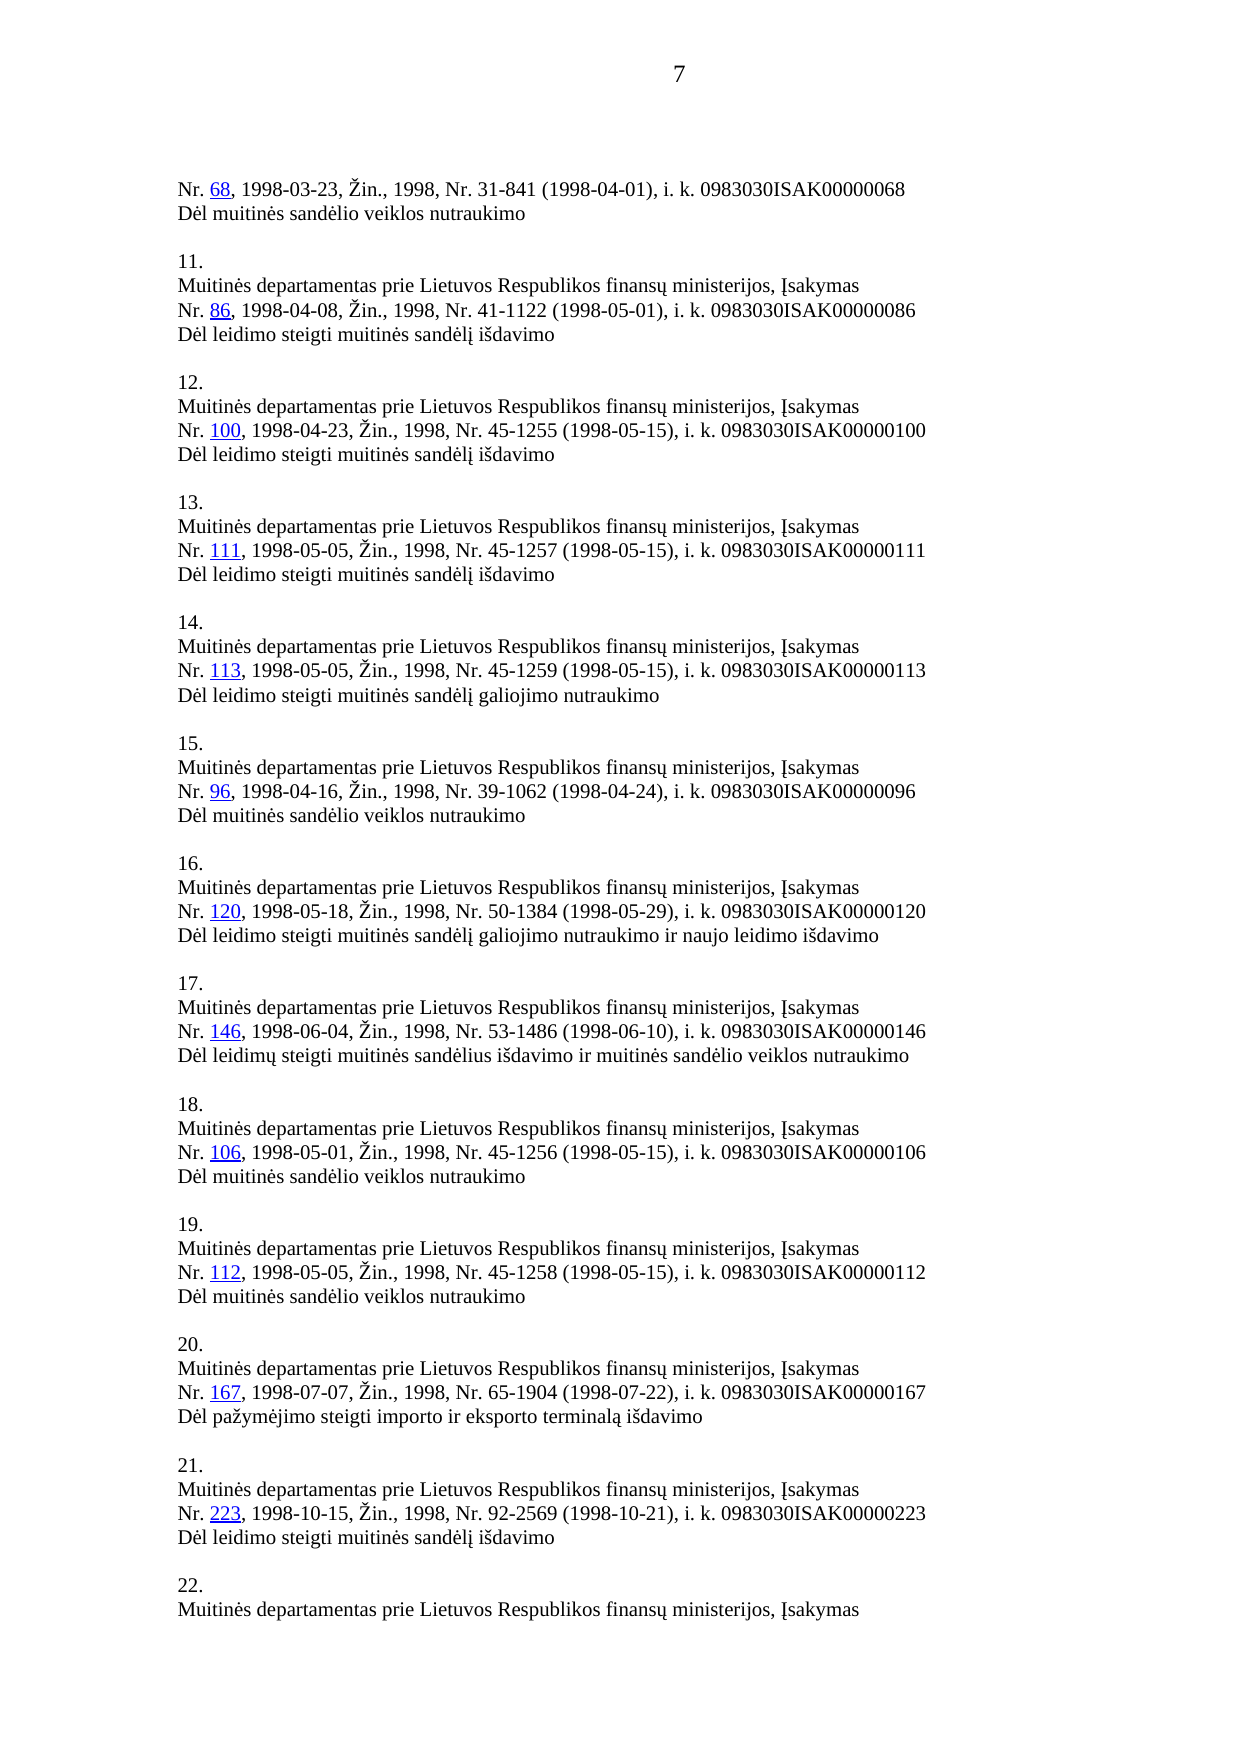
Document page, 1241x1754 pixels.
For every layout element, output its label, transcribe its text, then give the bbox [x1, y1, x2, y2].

text Nr. 86, 1998-04-08, Žin., 1998, Nr. 41-1122 (1998-05-01), i. k. 0983030ISAK00000086 [177, 297, 1181, 322]
text 14. [177, 610, 1181, 634]
text Nr. 68, 1998-03-23, Žin., 1998, Nr. 31-841 (1998-04-01), i. k. 0983030ISAK00000068 [177, 177, 1181, 201]
text Dėl muitinės sandėlio veiklos nutraukimo [177, 803, 1181, 827]
text Dėl leidimo steigti muitinės sandėlį išdavimo [177, 322, 1181, 346]
text Nr. 120, 1998-05-18, Žin., 1998, Nr. 50-1384 (1998-05-29), i. k. 0983030ISAK00000120 [177, 899, 1181, 923]
text Dėl leidimo steigti muitinės sandėlį išdavimo [177, 1525, 1181, 1549]
text Nr. 113, 1998-05-05, Žin., 1998, Nr. 45-1259 (1998-05-15), i. k. 0983030ISAK00000113 [177, 658, 1181, 682]
text Muitinės departamentas prie Lietuvos Respublikos finansų ministerijos, Įsakymas [177, 1477, 1181, 1501]
text Muitinės departamentas prie Lietuvos Respublikos finansų ministerijos, Įsakymas [177, 995, 1181, 1019]
text Muitinės departamentas prie Lietuvos Respublikos finansų ministerijos, Įsakymas [177, 1597, 1181, 1621]
text Dėl leidimų steigti muitinės sandėlius išdavimo ir muitinės sandėlio veiklos nutraukimo [177, 1043, 1181, 1067]
text Muitinės departamentas prie Lietuvos Respublikos finansų ministerijos, Įsakymas [177, 634, 1181, 658]
text Dėl leidimo steigti muitinės sandėlį galiojimo nutraukimo ir naujo leidimo išdavimo [177, 923, 1181, 947]
text 13. [177, 490, 1181, 514]
text Nr. 112, 1998-05-05, Žin., 1998, Nr. 45-1258 (1998-05-15), i. k. 0983030ISAK00000112 [177, 1260, 1181, 1284]
text Dėl muitinės sandėlio veiklos nutraukimo [177, 1164, 1181, 1188]
text Dėl pažymėjimo steigti importo ir eksporto terminalą išdavimo [177, 1404, 1181, 1428]
text Nr. 223, 1998-10-15, Žin., 1998, Nr. 92-2569 (1998-10-21), i. k. 0983030ISAK00000223 [177, 1501, 1181, 1525]
text Muitinės departamentas prie Lietuvos Respublikos finansų ministerijos, Įsakymas [177, 394, 1181, 418]
text 21. [177, 1452, 1181, 1477]
text 20. [177, 1332, 1181, 1356]
text 16. [177, 851, 1181, 875]
text 15. [177, 731, 1181, 755]
text Dėl muitinės sandėlio veiklos nutraukimo [177, 1284, 1181, 1308]
text Nr. 96, 1998-04-16, Žin., 1998, Nr. 39-1062 (1998-04-24), i. k. 0983030ISAK00000096 [177, 779, 1181, 803]
text Nr. 100, 1998-04-23, Žin., 1998, Nr. 45-1255 (1998-05-15), i. k. 0983030ISAK00000100 [177, 418, 1181, 442]
text Muitinės departamentas prie Lietuvos Respublikos finansų ministerijos, Įsakymas [177, 514, 1181, 538]
text 12. [177, 370, 1181, 394]
text Muitinės departamentas prie Lietuvos Respublikos finansų ministerijos, Įsakymas [177, 1356, 1181, 1380]
text Dėl leidimo steigti muitinės sandėlį išdavimo [177, 562, 1181, 586]
text Dėl leidimo steigti muitinės sandėlį galiojimo nutraukimo [177, 682, 1181, 707]
text 11. [177, 249, 1181, 273]
text Dėl leidimo steigti muitinės sandėlį išdavimo [177, 442, 1181, 466]
text Nr. 106, 1998-05-01, Žin., 1998, Nr. 45-1256 (1998-05-15), i. k. 0983030ISAK00000106 [177, 1140, 1181, 1164]
text 18. [177, 1092, 1181, 1116]
text 22. [177, 1573, 1181, 1597]
text Dėl muitinės sandėlio veiklos nutraukimo [177, 201, 1181, 225]
text Muitinės departamentas prie Lietuvos Respublikos finansų ministerijos, Įsakymas [177, 1236, 1181, 1260]
text Muitinės departamentas prie Lietuvos Respublikos finansų ministerijos, Įsakymas [177, 1116, 1181, 1140]
text Muitinės departamentas prie Lietuvos Respublikos finansų ministerijos, Įsakymas [177, 273, 1181, 297]
text 17. [177, 971, 1181, 995]
text 19. [177, 1212, 1181, 1236]
text Nr. 111, 1998-05-05, Žin., 1998, Nr. 45-1257 (1998-05-15), i. k. 0983030ISAK00000111 [177, 538, 1181, 562]
text Muitinės departamentas prie Lietuvos Respublikos finansų ministerijos, Įsakymas [177, 875, 1181, 899]
text Muitinės departamentas prie Lietuvos Respublikos finansų ministerijos, Įsakymas [177, 755, 1181, 779]
text Nr. 146, 1998-06-04, Žin., 1998, Nr. 53-1486 (1998-06-10), i. k. 0983030ISAK00000146 [177, 1019, 1181, 1043]
text Nr. 167, 1998-07-07, Žin., 1998, Nr. 65-1904 (1998-07-22), i. k. 0983030ISAK00000167 [177, 1380, 1181, 1404]
